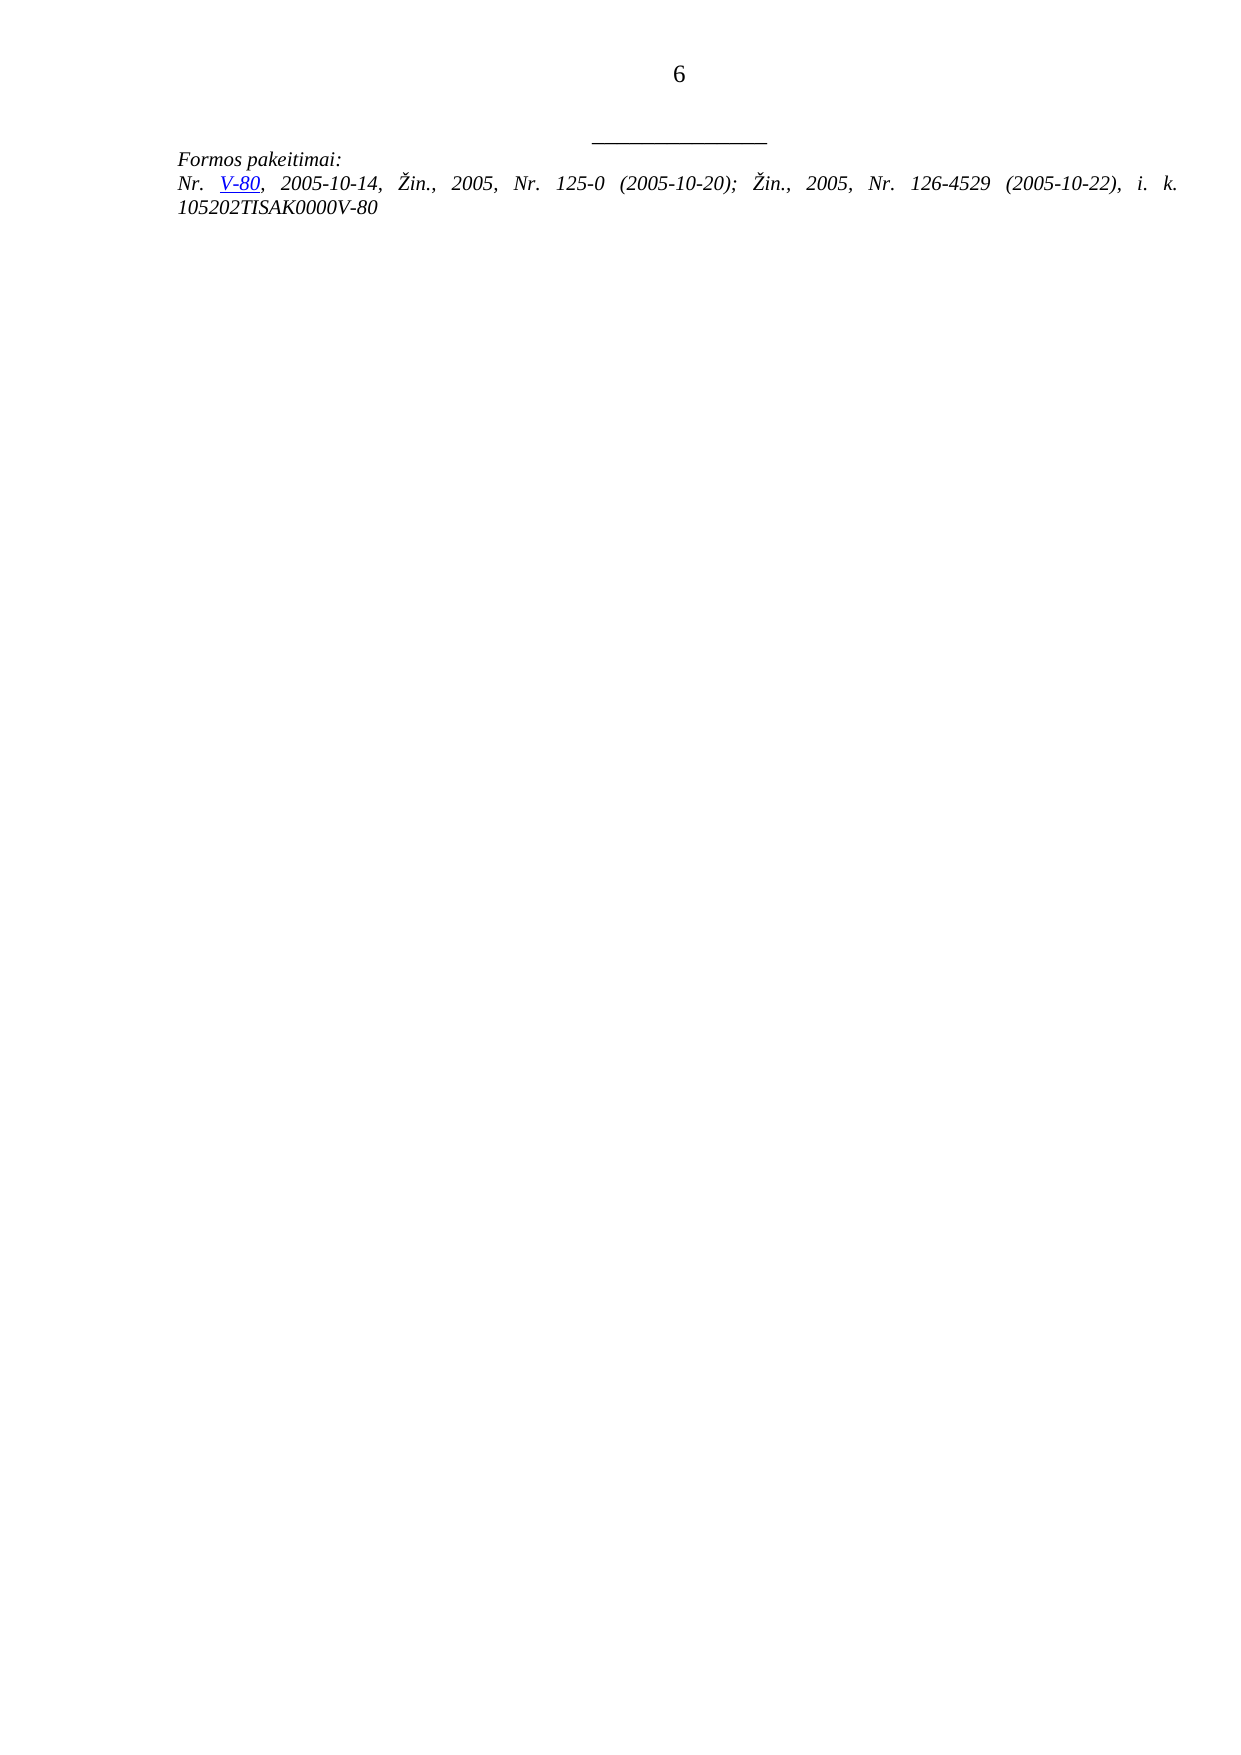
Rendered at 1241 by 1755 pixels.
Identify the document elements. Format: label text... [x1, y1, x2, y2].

text ______________ [177, 118, 1181, 147]
text Nr. V-80, 2005-10-14, Žin., 2005, Nr. 125-0 (2005-10-20); Žin., 2005, Nr. 126-4529 (2005-10-22), i. k. 105202TISAK0000V-80 [177, 171, 1181, 219]
text Formos pakeitimai: [177, 147, 1181, 171]
